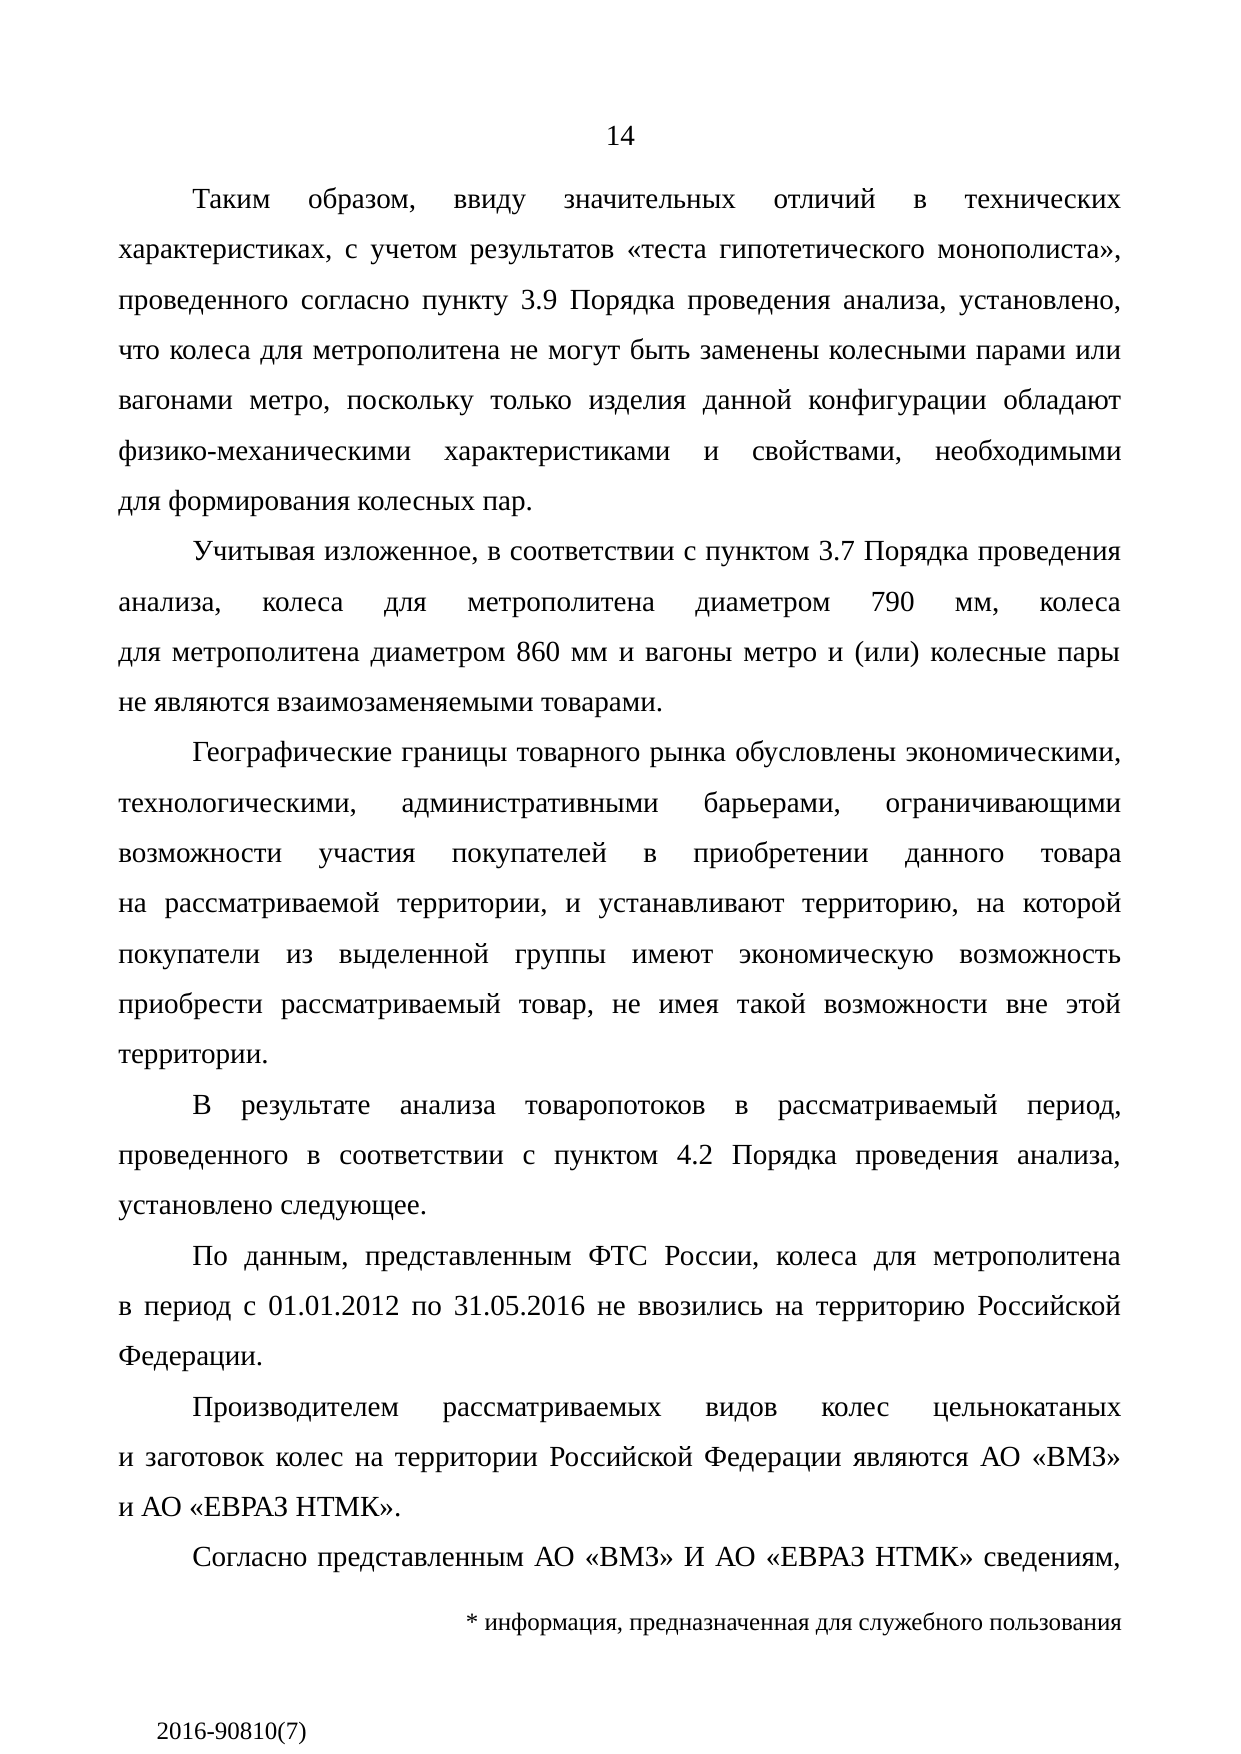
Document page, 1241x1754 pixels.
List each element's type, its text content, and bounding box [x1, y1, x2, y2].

text Таким образом, ввиду значительных отличий в технических характеристиках, с учетом результатов «теста гипотетического монополиста», проведенного согласно пункту 3.9 Порядка проведения анализа, установлено, что колеса для метрополитена не могут быть заменены колесными парами или вагонами метро, поскольку только изделия данной конфигурации обладают физико-механическими характеристиками и свойствами, необходимыми для формирования колесных пар. [118, 181, 1122, 517]
text Географические границы товарного рынка обусловлены экономическими, технологическими, административными барьерами, ограничивающими возможности участия покупателей в приобретении данного товара на рассматриваемой территории, и устанавливают территорию, на которой покупатели из выделенной группы имеют экономическую возможность приобрести рассматриваемый товар, не имея такой возможности вне этой территории. [118, 734, 1122, 1070]
text Учитывая изложенное, в соответствии с пунктом 3.7 Порядка проведения анализа, колеса для метрополитена диаметром 790 мм, колеса для метрополитена диаметром 860 мм и вагоны метро и (или) колесные пары не являются взаимозаменяемыми товарами. [118, 533, 1122, 718]
text Производителем рассматриваемых видов колес цельнокатаных и заготовок колес на территории Российской Федерации являются АО «ВМЗ» и АО «ЕВРАЗ НТМК». [118, 1389, 1122, 1523]
text По данным, представленным ФТС России, колеса для метрополитена в период с 01.01.2012 по 31.05.2016 не ввозились на территорию Российской Федерации. [118, 1238, 1122, 1372]
text Согласно представленным АО «ВМЗ» И АО «ЕВРАЗ НТМК» сведениям, [118, 1539, 1122, 1573]
text В результате анализа товаропотоков в рассматриваемый период, проведенного в соответствии с пунктом 4.2 Порядка проведения анализа, установлено следующее. [118, 1087, 1122, 1221]
